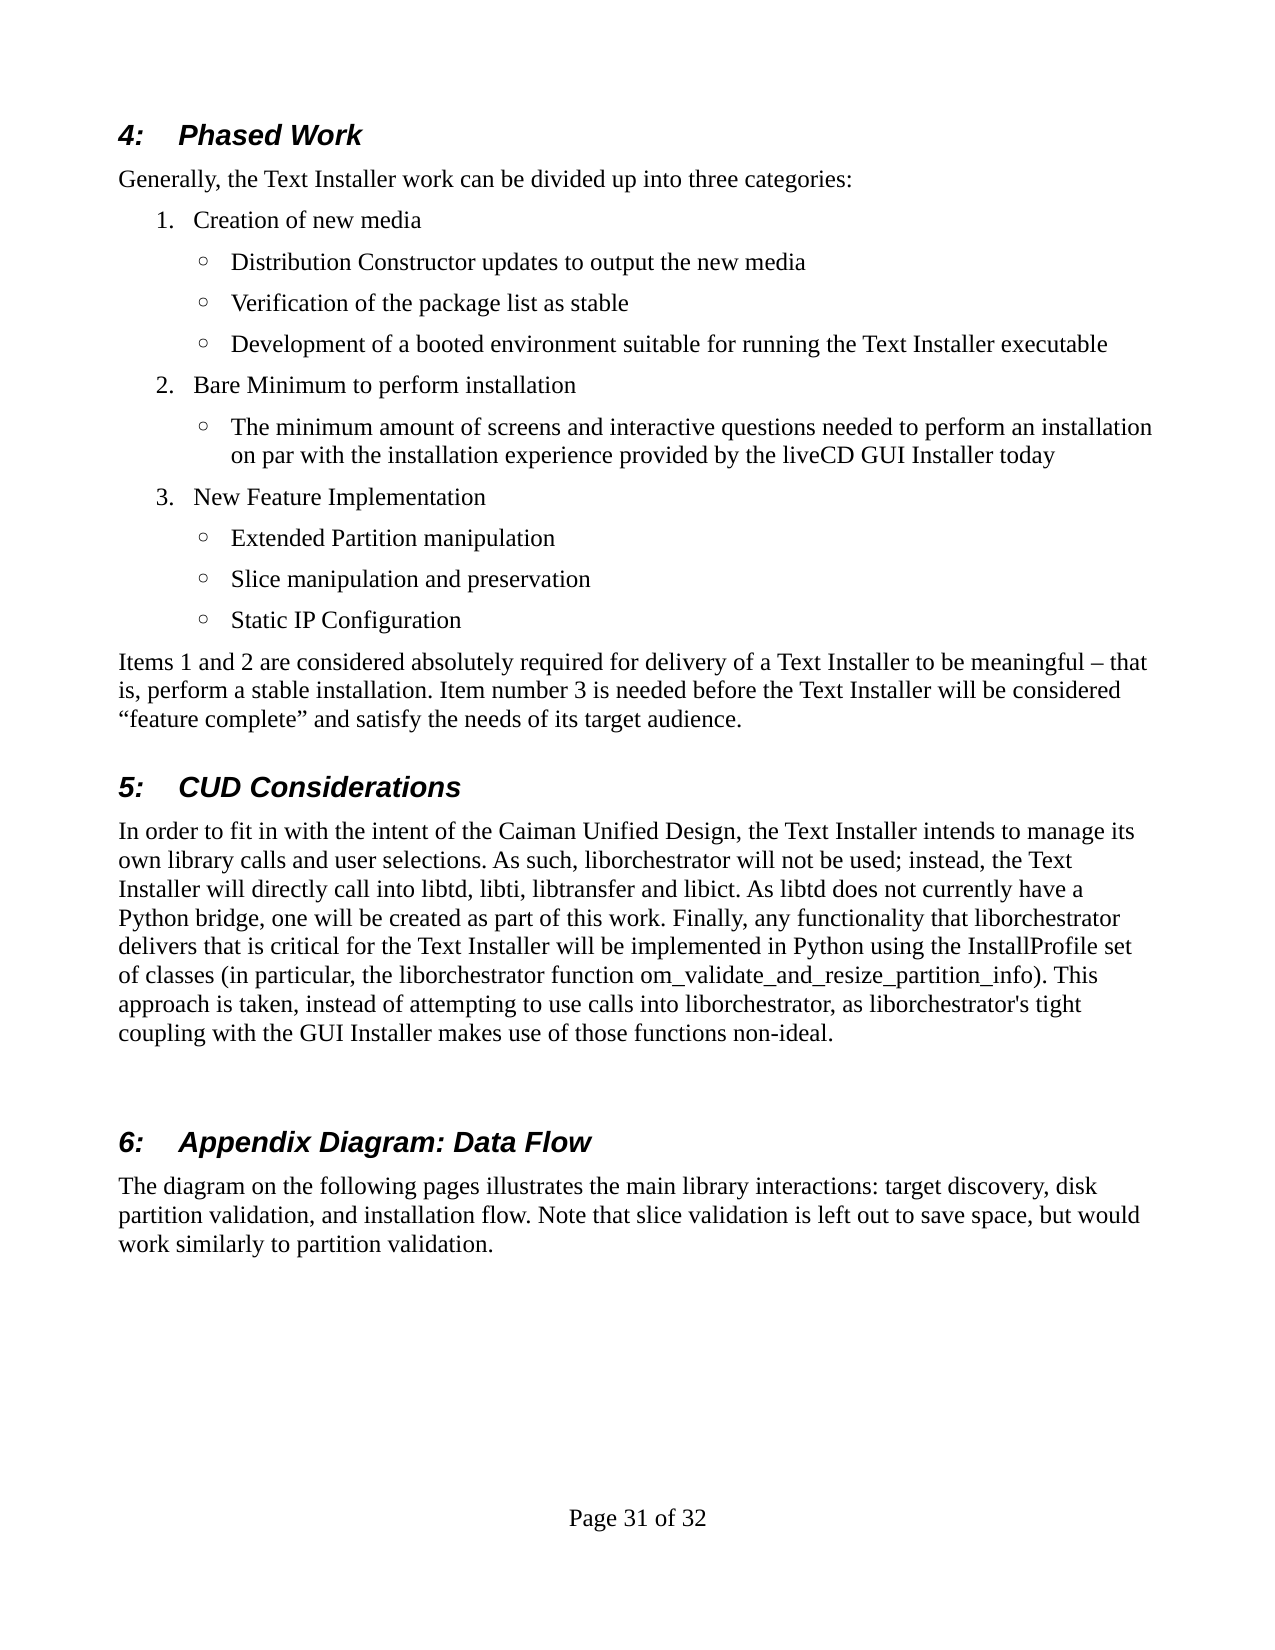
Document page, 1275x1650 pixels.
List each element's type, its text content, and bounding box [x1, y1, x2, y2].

list Distribution Constructor updates to output the new media [193, 247, 1157, 275]
list New Feature Implementation [156, 482, 1157, 510]
subtitle Appendix Diagram: Data Flow [118, 1125, 1157, 1159]
text Generally, the Text Installer work can be divided up into three categories: [118, 164, 1157, 193]
list The minimum amount of screens and interactive questions needed to perform an installation on par with the installation experience provided by the liveCD GUI Installer today [193, 412, 1157, 469]
text The diagram on the following pages illustrates the main library interactions: target discovery, disk partition validation, and installation flow. Note that slice validation is left out to save space, but would work similarly to partition validation. [118, 1171, 1157, 1257]
list Static IP Configuration [193, 605, 1157, 634]
text In order to fit in with the intent of the Caiman Unified Design, the Text Installer intends to manage its own library calls and user selections. As such, liborchestrator will not be used; instead, the Text Installer will directly call into libtd, libti, libtransfer and libict. As libtd does not currently have a Python bridge, one will be created as part of this work. Finally, any functionality that liborchestrator delivers that is critical for the Text Installer will be implemented in Python using the InstallProfile set of classes (in particular, the liborchestrator function om_validate_and_resize_partition_info). This approach is taken, instead of attempting to use calls into liborchestrator, as liborchestrator's tight coupling with the GUI Installer makes use of those functions non-ideal. [118, 816, 1157, 1046]
list Extended Partition manipulation [193, 523, 1157, 552]
text Items 1 and 2 are considered absolutely required for delivery of a Text Installer to be meaningful – that is, perform a stable installation. Item number 3 is needed before the Text Installer will be considered “feature complete” and satisfy the needs of its target audience. [118, 647, 1157, 733]
list Bare Minimum to perform installation [156, 370, 1157, 399]
list Verification of the package list as stable [193, 288, 1157, 317]
list Development of a booted environment suitable for running the Text Installer executable [193, 329, 1157, 358]
list Creation of new media [156, 205, 1157, 234]
subtitle CUD Considerations [118, 770, 1157, 804]
list Slice manipulation and preservation [193, 564, 1157, 593]
subtitle Phased Work [118, 118, 1157, 152]
